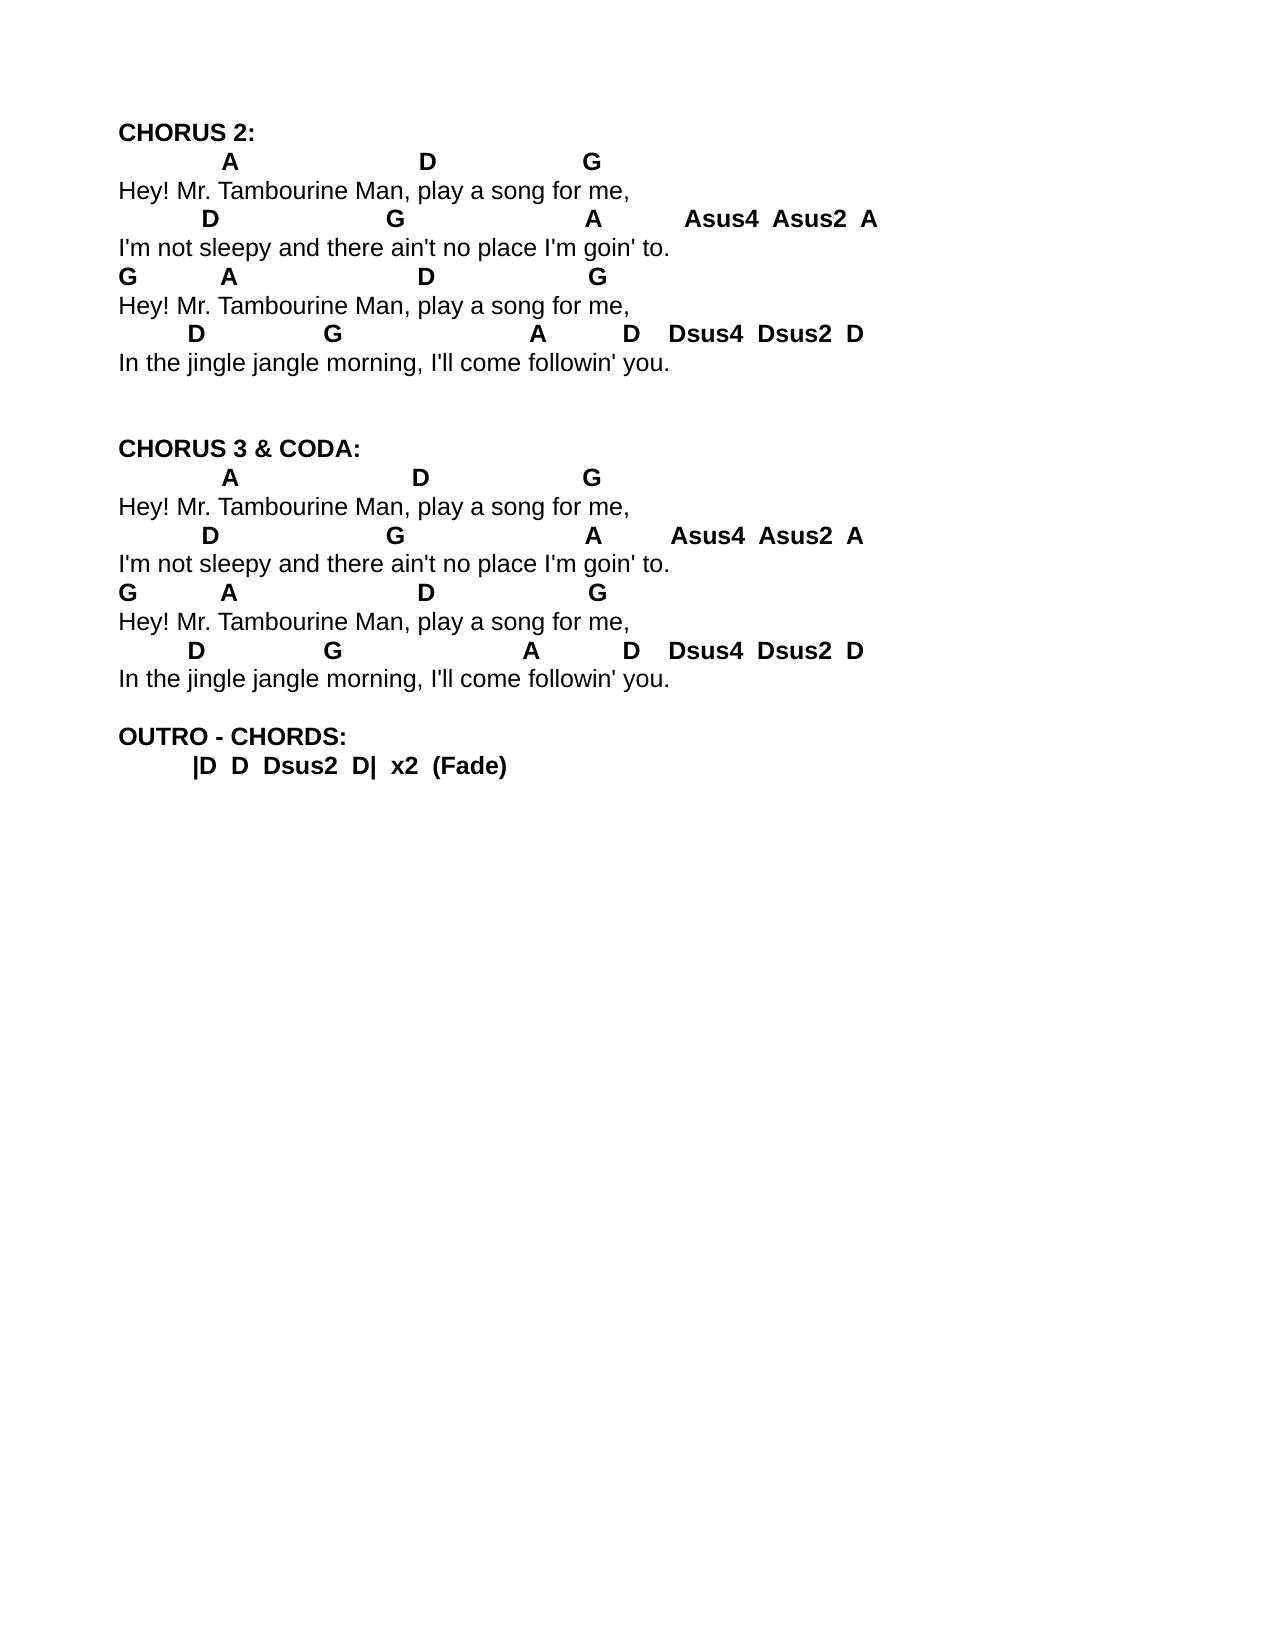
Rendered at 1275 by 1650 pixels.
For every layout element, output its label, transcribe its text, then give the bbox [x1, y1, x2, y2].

text Hey! Mr. Tambourine Man, play a song for me, [118, 492, 1157, 521]
text D G A D Dsus4 Dsus2 D [118, 319, 1157, 348]
text In the jingle jangle morning, I'll come followin' you. [118, 348, 1157, 377]
text D G A D Dsus4 Dsus2 D [118, 636, 1157, 664]
text A D G [118, 147, 1157, 176]
text G A D G [118, 262, 1157, 291]
text G A D G [118, 578, 1157, 607]
text Hey! Mr. Tambourine Man, play a song for me, [118, 291, 1157, 319]
text Hey! Mr. Tambourine Man, play a song for me, [118, 607, 1157, 636]
text I'm not sleepy and there ain't no place I'm goin' to. [118, 549, 1157, 578]
text |D D Dsus2 D| x2 (Fade) [192, 751, 1157, 779]
text OUTRO - CHORDS: [118, 722, 1157, 751]
text D G A Asus4 Asus2 A [118, 204, 1157, 233]
text In the jingle jangle morning, I'll come followin' you. [118, 664, 1157, 693]
text CHORUS 2: [118, 118, 1157, 147]
text Hey! Mr. Tambourine Man, play a song for me, [118, 176, 1157, 204]
text I'm not sleepy and there ain't no place I'm goin' to. [118, 233, 1157, 262]
text D G A Asus4 Asus2 A [118, 521, 1157, 549]
text A D G [118, 463, 1157, 492]
text CHORUS 3 & CODA: [118, 434, 1157, 463]
